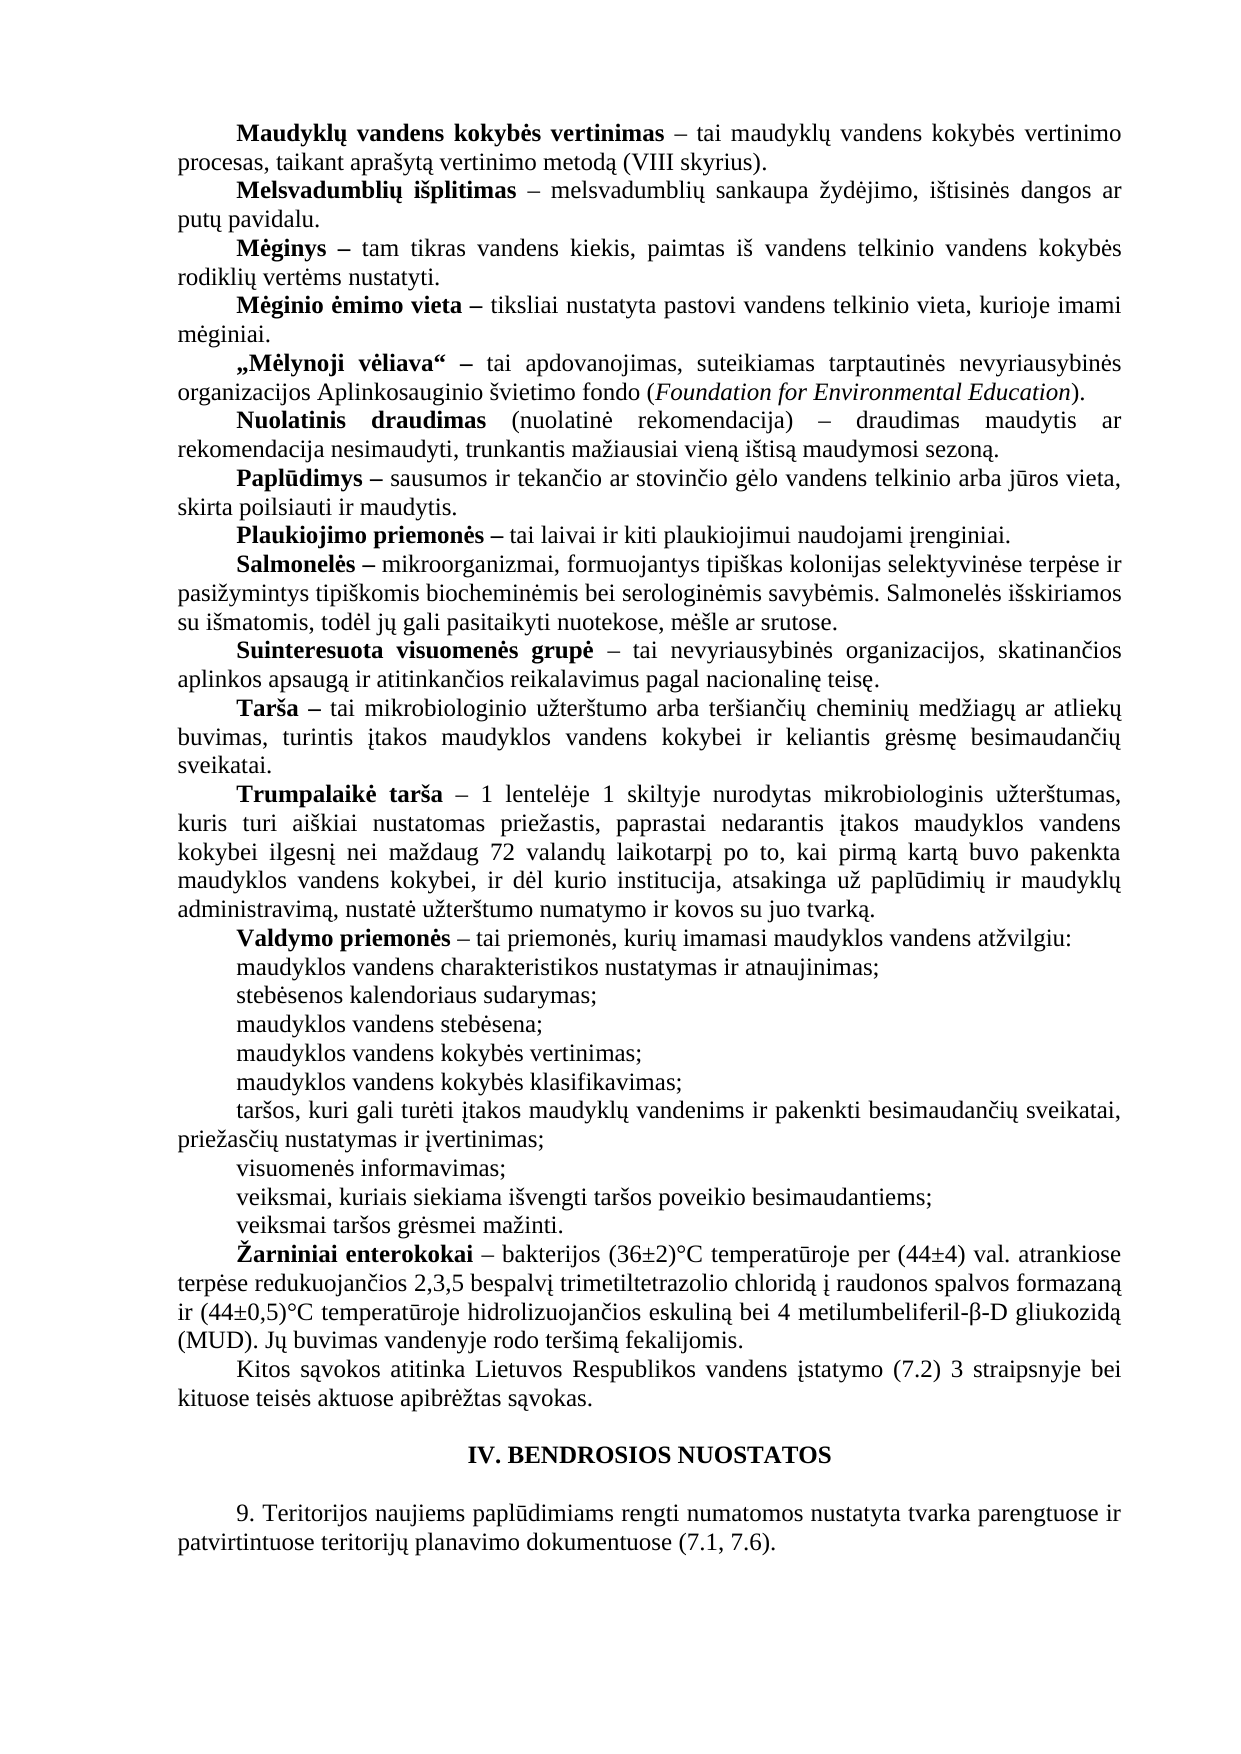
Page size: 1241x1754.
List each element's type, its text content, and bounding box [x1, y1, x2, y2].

text visuomenės informavimas; [177, 1153, 1122, 1182]
text Žarniniai enterokokai – bakterijos (36±2)°C temperatūroje per (44±4) val. atrankiose terpėse redukuojančios 2,3,5 bespalvį trimetiltetrazolio chloridą į raudonos spalvos formazaną ir (44±0,5)°C temperatūroje hidrolizuojančios eskuliną bei 4 metilumbeliferil-β-D gliukozidą (MUD). Jų buvimas vandenyje rodo teršimą fekalijomis. [177, 1239, 1122, 1354]
text maudyklos vandens kokybės vertinimas; [177, 1038, 1122, 1067]
text Trumpalaikė tarša – 1 lentelėje 1 skiltyje nurodytas mikrobiologinis užterštumas, kuris turi aiškiai nustatomas priežastis, paprastai nedarantis įtakos maudyklos vandens kokybei ilgesnį nei maždaug 72 valandų laikotarpį po to, kai pirmą kartą buvo pakenkta maudyklos vandens kokybei, ir dėl kurio institucija, atsakinga už paplūdimių ir maudyklų administravimą, nustatė užterštumo numatymo ir kovos su juo tvarką. [177, 779, 1122, 923]
text Kitos sąvokos atitinka Lietuvos Respublikos vandens įstatymo (7.2) 3 straipsnyje bei kituose teisės aktuose apibrėžtas sąvokas. [177, 1354, 1122, 1412]
text Mėginio ėmimo vieta – tiksliai nustatyta pastovi vandens telkinio vieta, kurioje imami mėginiai. [177, 291, 1122, 348]
text taršos, kuri gali turėti įtakos maudyklų vandenims ir pakenkti besimaudančių sveikatai, priežasčių nustatymas ir įvertinimas; [177, 1096, 1122, 1153]
text Mėginys – tam tikras vandens kiekis, paimtas iš vandens telkinio vandens kokybės rodiklių vertėms nustatyti. [177, 233, 1122, 291]
text maudyklos vandens stebėsena; [177, 1009, 1122, 1038]
text veiksmai, kuriais siekiama išvengti taršos poveikio besimaudantiems; [177, 1182, 1122, 1211]
text maudyklos vandens charakteristikos nustatymas ir atnaujinimas; [177, 952, 1122, 981]
text Tarša – tai mikrobiologinio užterštumo arba teršiančių cheminių medžiagų ar atliekų buvimas, turintis įtakos maudyklos vandens kokybei ir keliantis grėsmę besimaudančių sveikatai. [177, 693, 1122, 779]
text stebėsenos kalendoriaus sudarymas; [177, 981, 1122, 1009]
text 9. Teritorijos naujiems paplūdimiams rengti numatomos nustatyta tvarka parengtuose ir patvirtintuose teritorijų planavimo dokumentuose (7.1, 7.6). [177, 1498, 1122, 1556]
text Maudyklų vandens kokybės vertinimas – tai maudyklų vandens kokybės vertinimo procesas, taikant aprašytą vertinimo metodą (VIII skyrius). [177, 118, 1122, 176]
text Plaukiojimo priemonės – tai laivai ir kiti plaukiojimui naudojami įrenginiai. [177, 521, 1122, 549]
text Nuolatinis draudimas (nuolatinė rekomendacija) – draudimas maudytis ar rekomendacija nesimaudyti, trunkantis mažiausiai vieną ištisą maudymosi sezoną. [177, 406, 1122, 463]
text Valdymo priemonės – tai priemonės, kurių imamasi maudyklos vandens atžvilgiu: [177, 923, 1122, 952]
text Melsvadumblių išplitimas – melsvadumblių sankaupa žydėjimo, ištisinės dangos ar putų pavidalu. [177, 176, 1122, 233]
text Paplūdimys – sausumos ir tekančio ar stovinčio gėlo vandens telkinio arba jūros vieta, skirta poilsiauti ir maudytis. [177, 463, 1122, 521]
text „Mėlynoji vėliava“ – tai apdovanojimas, suteikiamas tarptautinės nevyriausybinės organizacijos Aplinkosauginio švietimo fondo (Foundation for Environmental Education). [177, 348, 1122, 406]
text Salmonelės – mikroorganizmai, formuojantys tipiškas kolonijas selektyvinėse terpėse ir pasižymintys tipiškomis biocheminėmis bei serologinėmis savybėmis. Salmonelės išskiriamos su išmatomis, todėl jų gali pasitaikyti nuotekose, mėšle ar srutose. [177, 549, 1122, 636]
text maudyklos vandens kokybės klasifikavimas; [177, 1067, 1122, 1096]
subtitle IV. BENDROSIOS NUOSTATOS [177, 1441, 1122, 1469]
text veiksmai taršos grėsmei mažinti. [177, 1211, 1122, 1239]
text Suinteresuota visuomenės grupė – tai nevyriausybinės organizacijos, skatinančios aplinkos apsaugą ir atitinkančios reikalavimus pagal nacionalinę teisę. [177, 636, 1122, 693]
